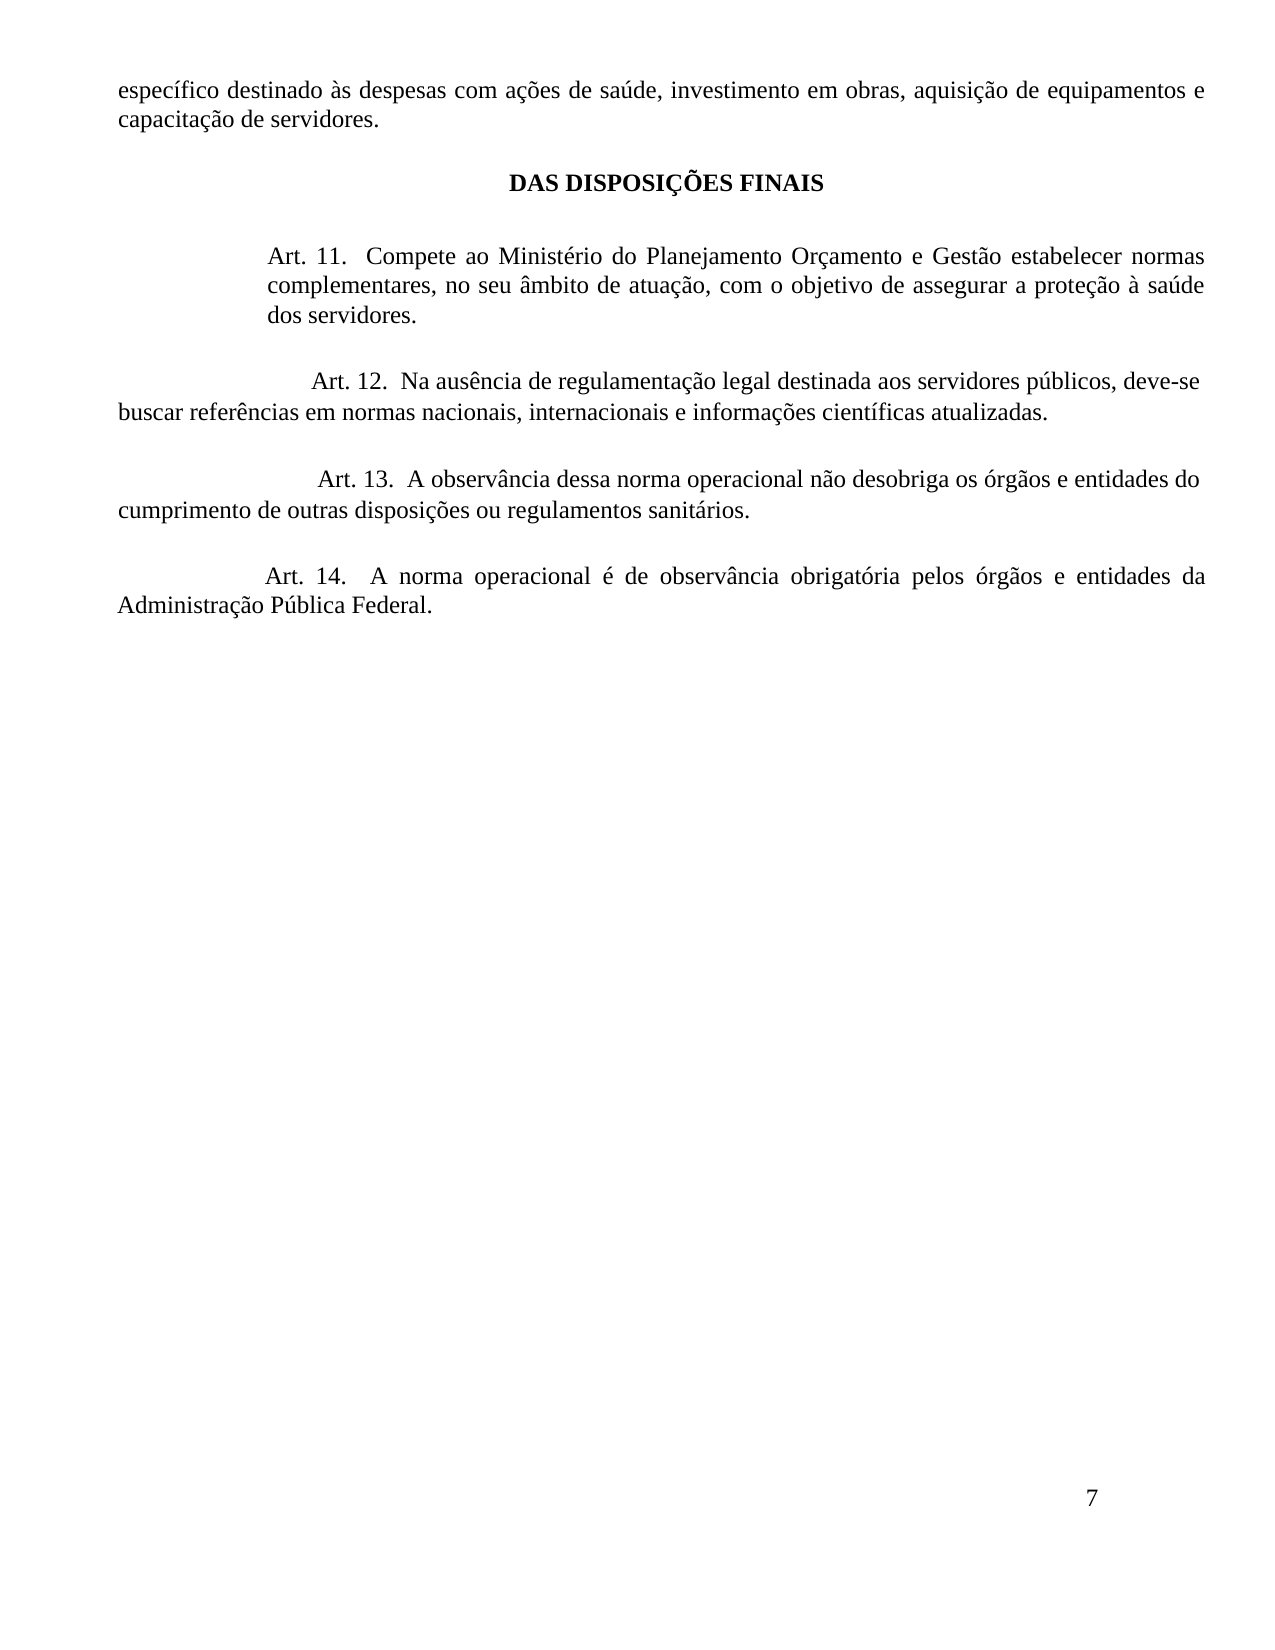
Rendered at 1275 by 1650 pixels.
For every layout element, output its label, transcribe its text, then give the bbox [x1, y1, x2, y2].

text Art. 11. Compete ao Ministério do Planejamento Orçamento e Gestão estabelecer normas complementares, no seu âmbito de atuação, com o objetivo de assegurar a proteção à saúde dos servidores. [267, 241, 1206, 329]
text Art. 13. A observância dessa norma operacional não desobriga os órgãos e entidades do [119, 464, 1206, 492]
text Art. 12. Na ausência de regulamentação legal destinada aos servidores públicos, deve-se [119, 366, 1206, 395]
text buscar referências em normas nacionais, internacionais e informações científicas atualizadas. [118, 397, 1206, 426]
text específico destinado às despesas com ações de saúde, investimento em obras, aquisição de equipamentos e capacitação de servidores. [118, 75, 1206, 133]
text Art. 14. A norma operacional é de observância obrigatória pelos órgãos e entidades da Administração Pública Federal. [117, 561, 1206, 619]
subtitle DAS DISPOSIÇÕES FINAIS [118, 168, 1215, 197]
text cumprimento de outras disposições ou regulamentos sanitários. [118, 495, 1206, 523]
